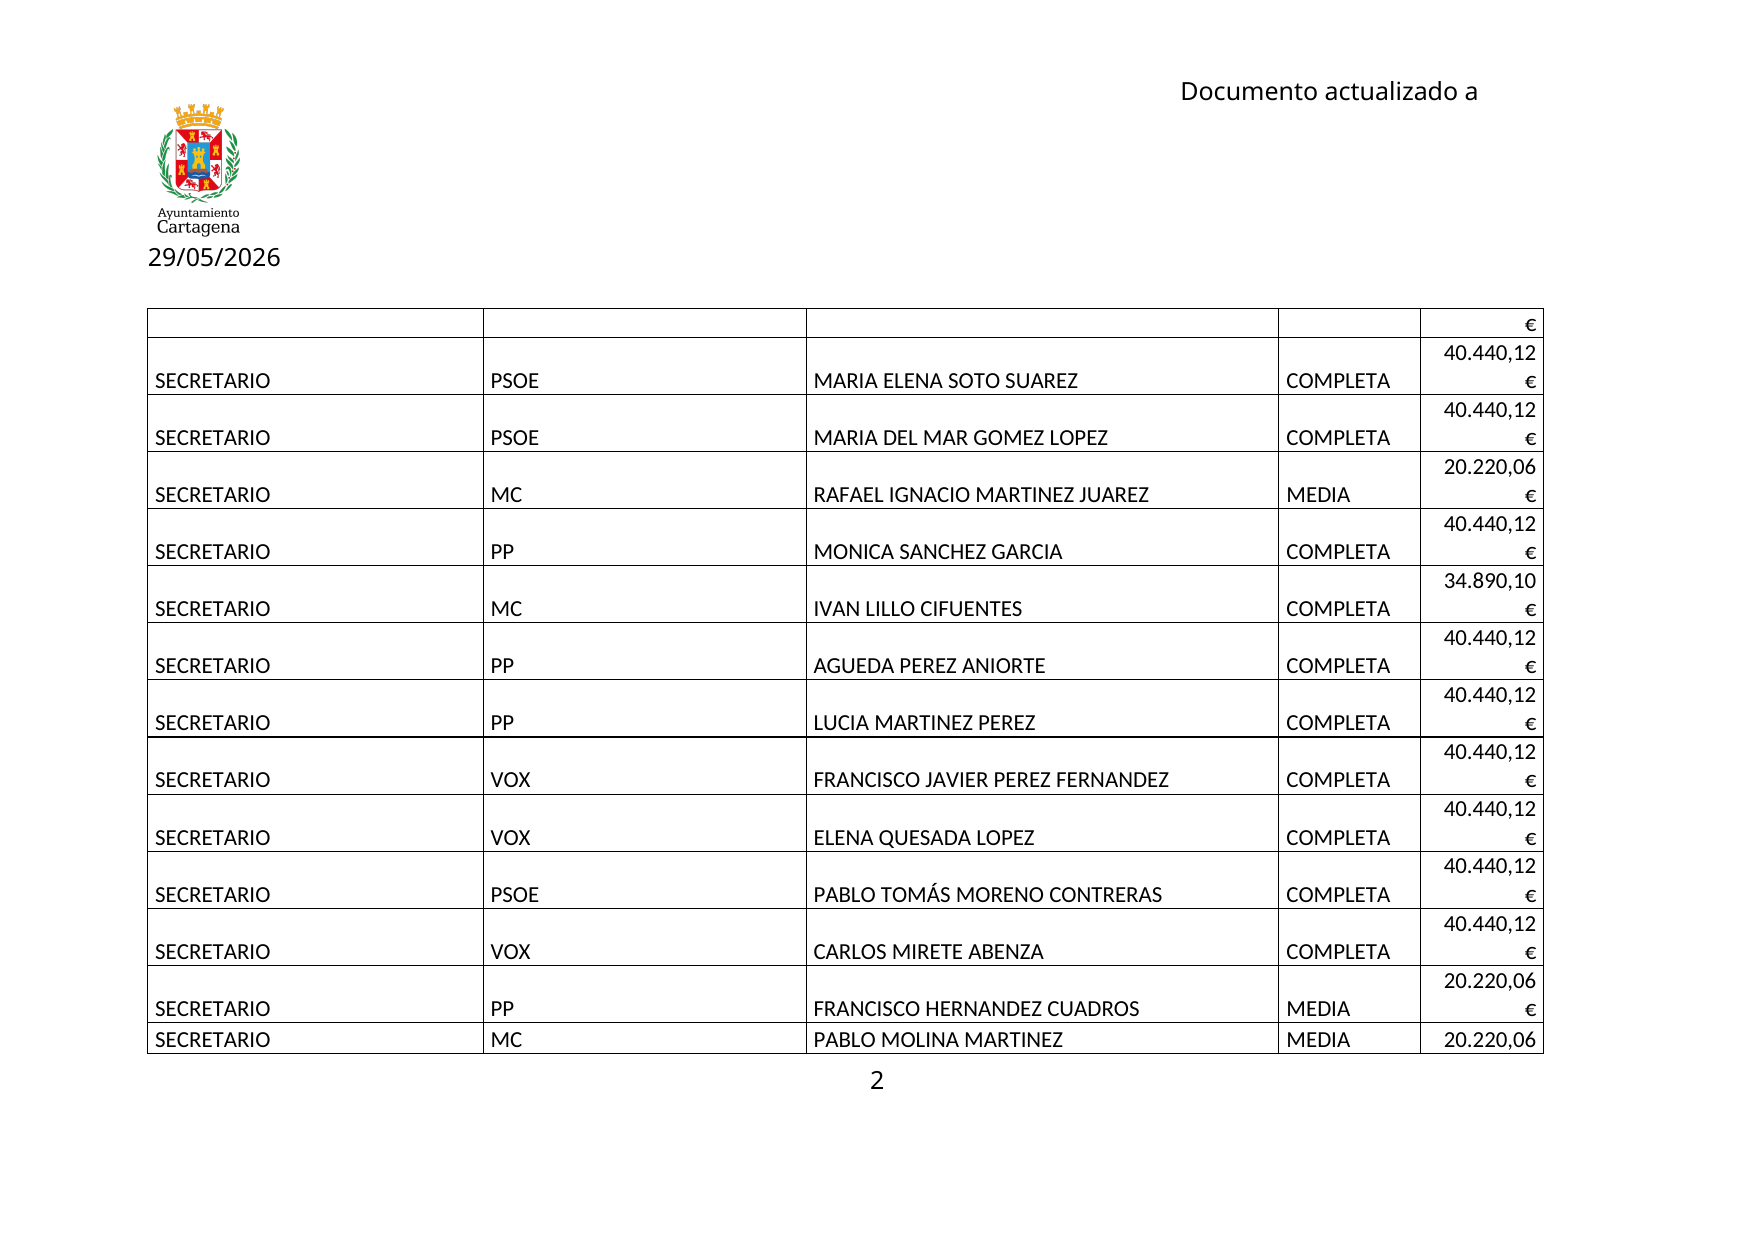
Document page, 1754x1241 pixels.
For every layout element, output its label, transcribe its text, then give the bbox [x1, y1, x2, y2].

table_cell COMPLETA [1279, 338, 1420, 394]
table_cell COMPLETA [1279, 623, 1420, 679]
table_cell SECRETARIO [148, 795, 483, 851]
table_cell 20.220,06 € [1421, 966, 1543, 1022]
table_cell PP [484, 509, 806, 565]
table_cell SECRETARIO [148, 680, 483, 736]
table_cell MC [484, 452, 806, 508]
table_cell COMPLETA [1279, 852, 1420, 908]
table_cell 20.220,06 [1421, 1023, 1543, 1053]
table_cell 40.440,12 € [1421, 852, 1543, 908]
table_cell SECRETARIO [148, 1023, 483, 1053]
table_cell SECRETARIO [148, 623, 483, 679]
table_cell SECRETARIO [148, 909, 483, 965]
table_cell COMPLETA [1279, 566, 1420, 622]
table_cell PP [484, 966, 806, 1022]
table_cell 40.440,12 € [1421, 738, 1543, 793]
table_cell 40.440,12 € [1421, 795, 1543, 851]
table_cell ELENA QUESADA LOPEZ [807, 795, 1278, 851]
table_cell PP [484, 623, 806, 679]
table_cell MC [484, 566, 806, 622]
table_cell VOX [484, 909, 806, 965]
table_cell PSOE [484, 852, 806, 908]
table_cell 40.440,12 € [1421, 909, 1543, 965]
table_cell 40.440,12 € [1421, 623, 1543, 679]
table_cell 34.890,10 € [1421, 566, 1543, 622]
table_cell [484, 309, 806, 337]
table_cell SECRETARIO [148, 566, 483, 622]
table_cell SECRETARIO [148, 966, 483, 1022]
table_cell [807, 309, 1278, 337]
table_cell PSOE [484, 395, 806, 451]
table_cell MARIA DEL MAR GOMEZ LOPEZ [807, 395, 1278, 451]
table_cell [1279, 309, 1420, 337]
table_cell 40.440,12 € [1421, 509, 1543, 565]
table_cell 40.440,12 € [1421, 680, 1543, 736]
table_cell MARIA ELENA SOTO SUAREZ [807, 338, 1278, 394]
table_cell COMPLETA [1279, 738, 1420, 793]
table_cell RAFAEL IGNACIO MARTINEZ JUAREZ [807, 452, 1278, 508]
table_cell 20.220,06 € [1421, 452, 1543, 508]
table_cell LUCIA MARTINEZ PEREZ [807, 680, 1278, 736]
table_cell COMPLETA [1279, 509, 1420, 565]
table_cell 40.440,12 € [1421, 395, 1543, 451]
table_cell MC [484, 1023, 806, 1053]
table_cell COMPLETA [1279, 909, 1420, 965]
table_cell VOX [484, 738, 806, 793]
table_cell CARLOS MIRETE ABENZA [807, 909, 1278, 965]
table_cell COMPLETA [1279, 395, 1420, 451]
table_cell PP [484, 680, 806, 736]
table_cell COMPLETA [1279, 795, 1420, 851]
table_cell PABLO MOLINA MARTINEZ [807, 1023, 1278, 1053]
table_cell PABLO TOMÁS MORENO CONTRERAS [807, 852, 1278, 908]
table_cell FRANCISCO JAVIER PEREZ FERNANDEZ [807, 738, 1278, 793]
table_cell AGUEDA PEREZ ANIORTE [807, 623, 1278, 679]
table_cell FRANCISCO HERNANDEZ CUADROS [807, 966, 1278, 1022]
table_cell MONICA SANCHEZ GARCIA [807, 509, 1278, 565]
table_cell SECRETARIO [148, 395, 483, 451]
table_cell € [1421, 309, 1543, 337]
table_cell SECRETARIO [148, 738, 483, 793]
table_cell SECRETARIO [148, 509, 483, 565]
table_cell SECRETARIO [148, 852, 483, 908]
table_cell PSOE [484, 338, 806, 394]
table_cell 40.440,12 € [1421, 338, 1543, 394]
table_cell VOX [484, 795, 806, 851]
table_cell COMPLETA [1279, 680, 1420, 736]
table_cell MEDIA [1279, 966, 1420, 1022]
table_cell SECRETARIO [148, 338, 483, 394]
table_cell MEDIA [1279, 452, 1420, 508]
table_cell MEDIA [1279, 1023, 1420, 1053]
table_cell SECRETARIO [148, 452, 483, 508]
table_cell IVAN LILLO CIFUENTES [807, 566, 1278, 622]
table_cell [148, 309, 483, 337]
